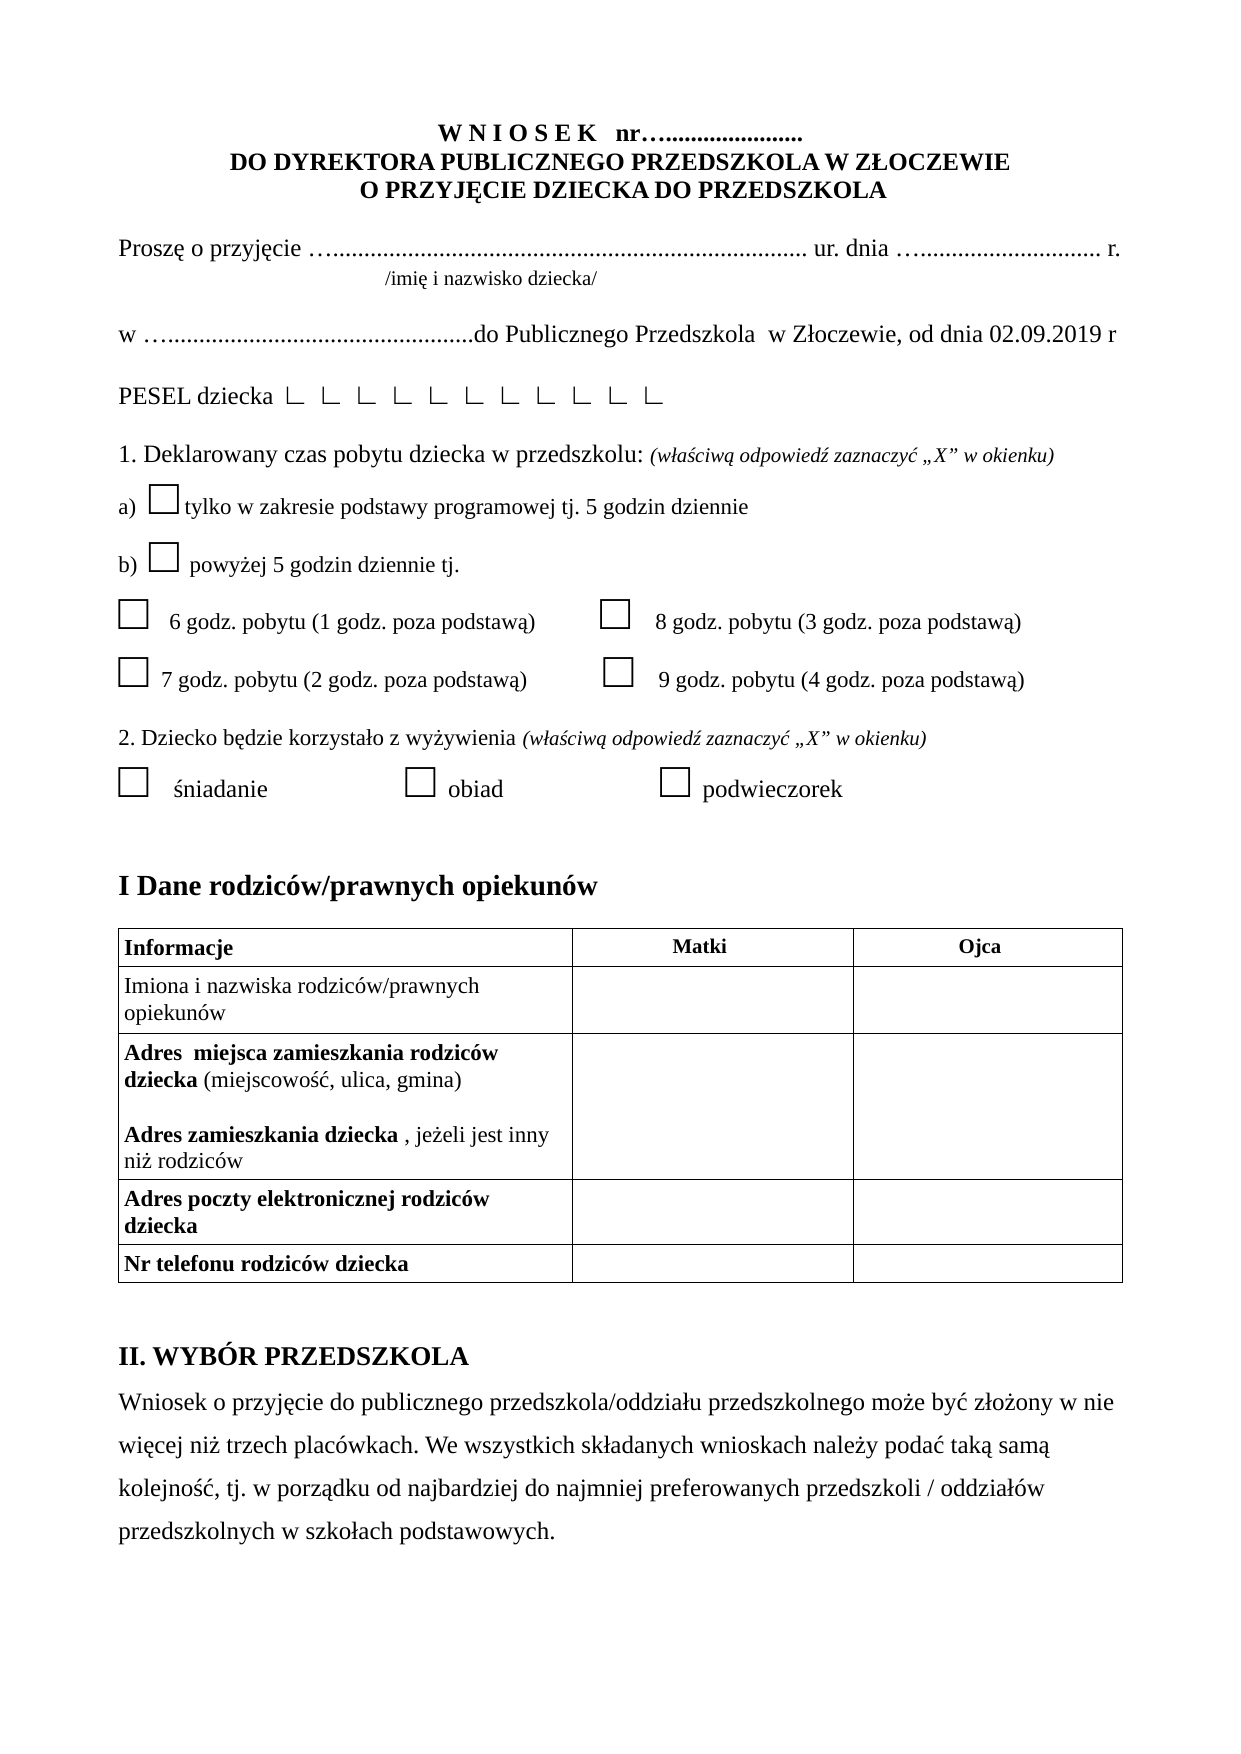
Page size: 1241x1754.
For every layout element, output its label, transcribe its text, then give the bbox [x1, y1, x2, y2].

table_cell Imiona i nazwiska rodziców/prawnych opiekunów [119, 967, 572, 1033]
table_header Matki [573, 929, 853, 966]
table_cell Nr telefonu rodziców dziecka [119, 1245, 572, 1282]
text DO DYREKTORA PUBLICZNEGO PRZEDSZKOLA W ZŁOCZEWIE [118, 147, 1122, 176]
table_cell [854, 1180, 1122, 1244]
text □ śniadanie □ obiad □ podwieczorek [118, 751, 1122, 808]
text W N I O S E K nr…...................... [118, 118, 1122, 147]
table_cell [854, 967, 1122, 1033]
text II. WYBÓR PRZEDSZKOLA [118, 1340, 1122, 1371]
table_cell Adres miejsca zamieszkania rodziców dziecka (miejscowość, ulica, gmina) Adres zamieszkania dziecka , jeżeli jest inny niż rodziców [119, 1034, 572, 1179]
text I Dane rodziców/prawnych opiekunów [118, 868, 1122, 902]
text a) □ tylko w zakresie podstawy programowej tj. 5 godzin dziennie [118, 468, 1122, 525]
text /imię i nazwisko dziecka/ [118, 262, 1122, 291]
table_cell [573, 1034, 853, 1179]
table_header Informacje [119, 929, 572, 966]
table_cell [854, 1245, 1122, 1282]
table_cell [573, 967, 853, 1033]
table_cell [573, 1245, 853, 1282]
text Proszę o przyjęcie …............................................................................ ur. dnia …............................. r. [118, 233, 1122, 262]
text O PRZYJĘCIE DZIECKA DO PRZEDSZKOLA [118, 176, 1122, 204]
text PESEL dziecka ∟ ∟ ∟ ∟ ∟ ∟ ∟ ∟ ∟ ∟ ∟ [118, 377, 1122, 410]
text b) □ powyżej 5 godzin dziennie tj. [118, 525, 1122, 583]
text w ….................................................do Publicznego Przedszkola w Złoczewie, od dnia 02.09.2019 r [118, 319, 1122, 348]
table_header Ojca [854, 929, 1122, 966]
text 1. Deklarowany czas pobytu dziecka w przedszkolu: (właściwą odpowiedź zaznaczyć „X” w okienku) [118, 439, 1122, 468]
text □ 7 godz. pobytu (2 godz. poza podstawą) □ 9 godz. pobytu (4 godz. poza podstawą) [118, 640, 1122, 698]
text □ 6 godz. pobytu (1 godz. poza podstawą) □ 8 godz. pobytu (3 godz. poza podstawą) [118, 583, 1122, 640]
table_cell [854, 1034, 1122, 1179]
table_cell Adres poczty elektronicznej rodziców dziecka [119, 1180, 572, 1244]
table_cell [573, 1180, 853, 1244]
text Wniosek o przyjęcie do publicznego przedszkola/oddziału przedszkolnego może być złożony w nie więcej niż trzech placówkach. We wszystkich składanych wnioskach należy podać taką samą kolejność, tj. w porządku od najbardziej do najmniej preferowanych przedszkoli / oddziałów przedszkolnych w szkołach podstawowych. [118, 1387, 1122, 1545]
text 2. Dziecko będzie korzystało z wyżywienia (właściwą odpowiedź zaznaczyć „X” w okienku) [118, 724, 1122, 751]
